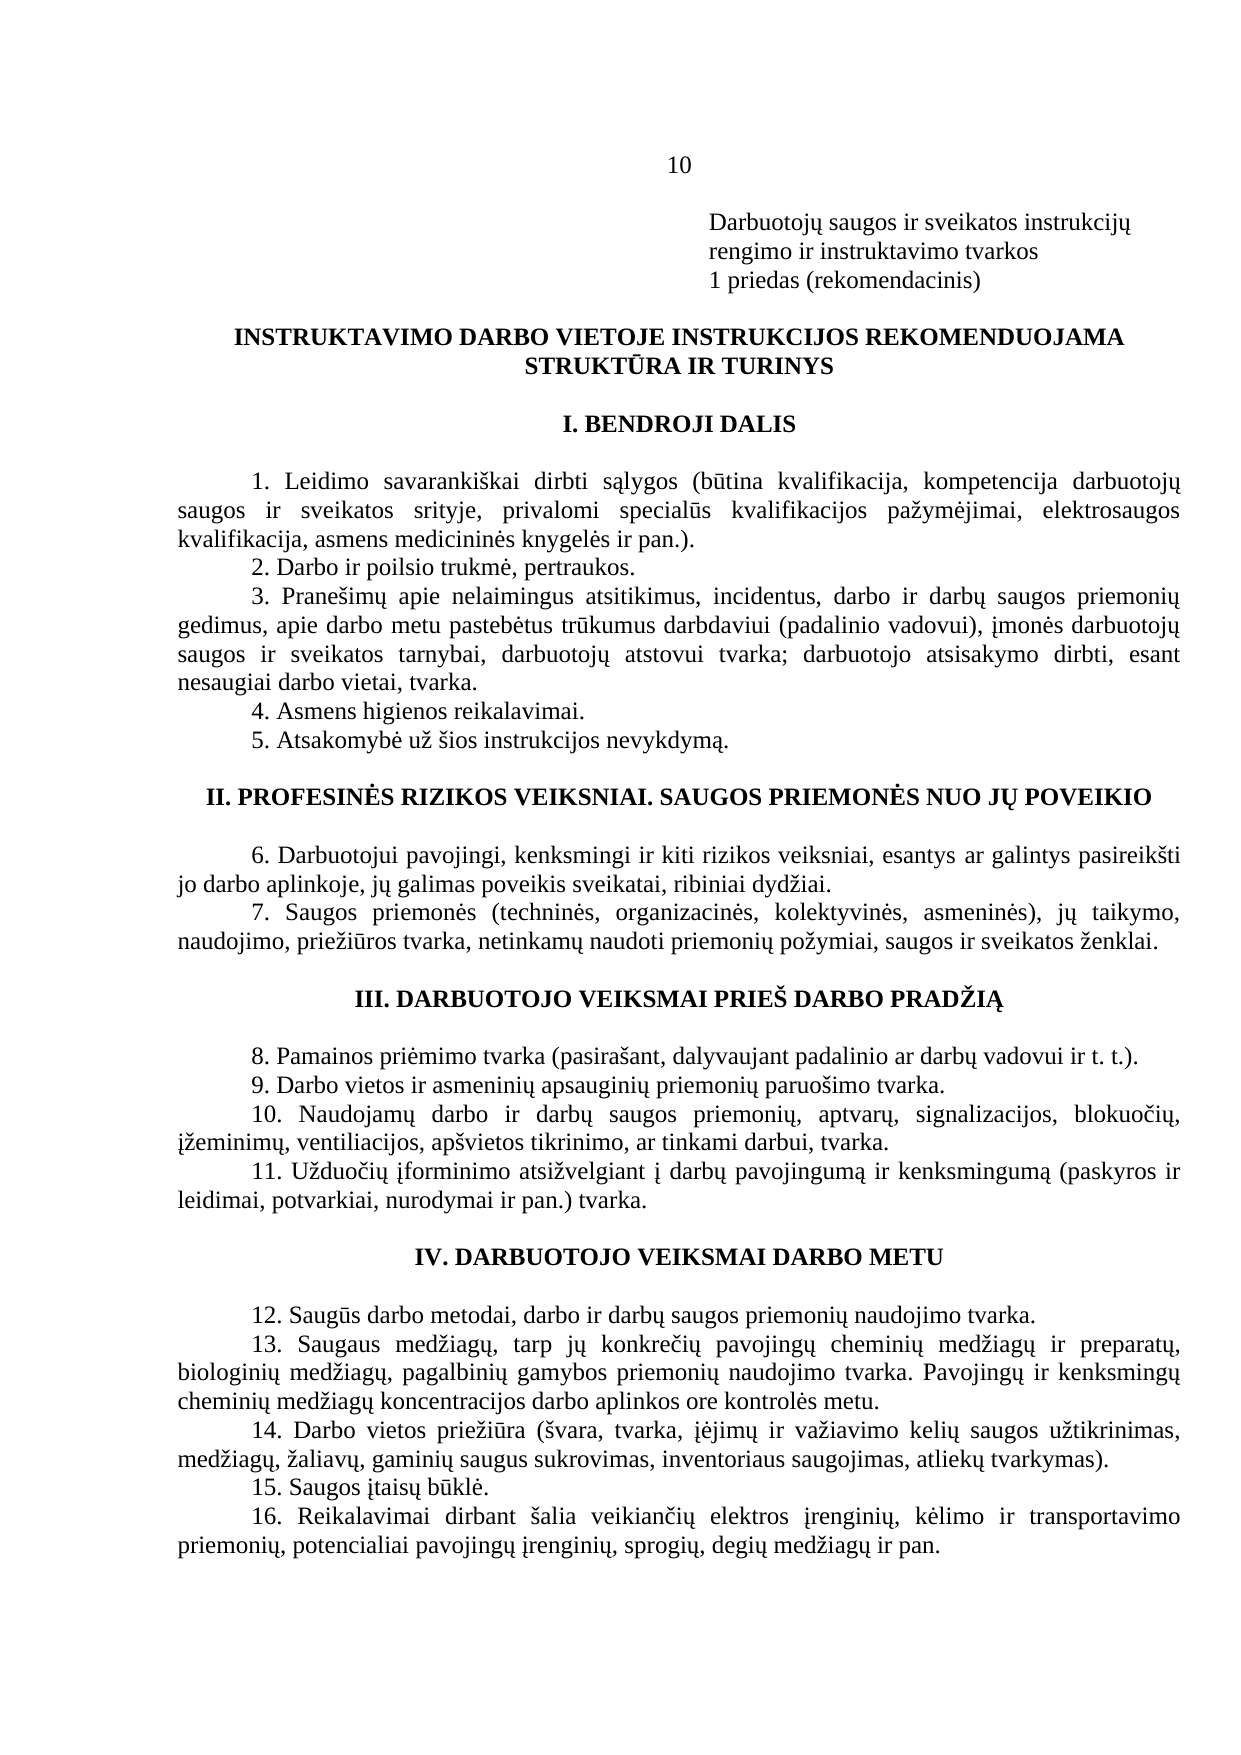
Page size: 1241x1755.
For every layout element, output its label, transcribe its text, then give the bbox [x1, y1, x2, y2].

text 8. Pamainos priėmimo tvarka (pasirašant, dalyvaujant padalinio ar darbų vadovui ir t. t.). [177, 1041, 1181, 1070]
text 1. Leidimo savarankiškai dirbti sąlygos (būtina kvalifikacija, kompetencija darbuotojų saugos ir sveikatos srityje, privalomi specialūs kvalifikacijos pažymėjimai, elektrosaugos kvalifikacija, asmens medicininės knygelės ir pan.). [177, 466, 1181, 552]
text rengimo ir instruktavimo tvarkos [177, 236, 1181, 265]
text STRUKTŪRA IR TURINYS [177, 351, 1181, 380]
text II. PROFESINĖS RIZIKOS VEIKSNIAI. SAUGOS PRIEMONĖS NUO JŲ POVEIKIO [177, 782, 1181, 811]
text 15. Saugos įtaisų būklė. [177, 1472, 1181, 1501]
text I. BENDROJI DALIS [177, 409, 1181, 437]
text 6. Darbuotojui pavojingi, kenksmingi ir kiti rizikos veiksniai, esantys ar galintys pasireikšti jo darbo aplinkoje, jų galimas poveikis sveikatai, ribiniai dydžiai. [177, 840, 1181, 897]
text 1 priedas (rekomendacinis) [177, 265, 1181, 294]
text 16. Reikalavimai dirbant šalia veikiančių elektros įrenginių, kėlimo ir transportavimo priemonių, potencialiai pavojingų įrenginių, sprogių, degių medžiagų ir pan. [177, 1501, 1181, 1559]
text 14. Darbo vietos priežiūra (švara, tvarka, įėjimų ir važiavimo kelių saugos užtikrinimas, medžiagų, žaliavų, gaminių saugus sukrovimas, inventoriaus saugojimas, atliekų tvarkymas). [177, 1415, 1181, 1472]
text 11. Užduočių įforminimo atsižvelgiant į darbų pavojingumą ir kenksmingumą (paskyros ir leidimai, potvarkiai, nurodymai ir pan.) tvarka. [177, 1156, 1181, 1214]
text 5. Atsakomybė už šios instrukcijos nevykdymą. [177, 725, 1181, 754]
text 2. Darbo ir poilsio trukmė, pertraukos. [177, 552, 1181, 581]
text 12. Saugūs darbo metodai, darbo ir darbų saugos priemonių naudojimo tvarka. [177, 1300, 1181, 1329]
text 4. Asmens higienos reikalavimai. [177, 696, 1181, 725]
text 3. Pranešimų apie nelaimingus atsitikimus, incidentus, darbo ir darbų saugos priemonių gedimus, apie darbo metu pastebėtus trūkumus darbdaviui (padalinio vadovui), įmonės darbuotojų saugos ir sveikatos tarnybai, darbuotojų atstovui tvarka; darbuotojo atsisakymo dirbti, esant nesaugiai darbo vietai, tvarka. [177, 581, 1181, 696]
text IV. DARBUOTOJO VEIKSMAI DARBO METU [177, 1242, 1181, 1271]
text 10. Naudojamų darbo ir darbų saugos priemonių, aptvarų, signalizacijos, blokuočių, įžeminimų, ventiliacijos, apšvietos tikrinimo, ar tinkami darbui, tvarka. [177, 1099, 1181, 1156]
text INSTRUKTAVIMO DARBO VIETOJE INSTRUKCIJOS REKOMENDUOJAMA [177, 322, 1181, 351]
text 9. Darbo vietos ir asmeninių apsauginių priemonių paruošimo tvarka. [177, 1070, 1181, 1099]
text III. DARBUOTOJO VEIKSMAI PRIEŠ DARBO PRADŽIĄ [177, 984, 1181, 1012]
text 7. Saugos priemonės (techninės, organizacinės, kolektyvinės, asmeninės), jų taikymo, naudojimo, priežiūros tvarka, netinkamų naudoti priemonių požymiai, saugos ir sveikatos ženklai. [177, 897, 1181, 955]
text Darbuotojų saugos ir sveikatos instrukcijų [177, 207, 1181, 236]
text 13. Saugaus medžiagų, tarp jų konkrečių pavojingų cheminių medžiagų ir preparatų, biologinių medžiagų, pagalbinių gamybos priemonių naudojimo tvarka. Pavojingų ir kenksmingų cheminių medžiagų koncentracijos darbo aplinkos ore kontrolės metu. [177, 1329, 1181, 1415]
